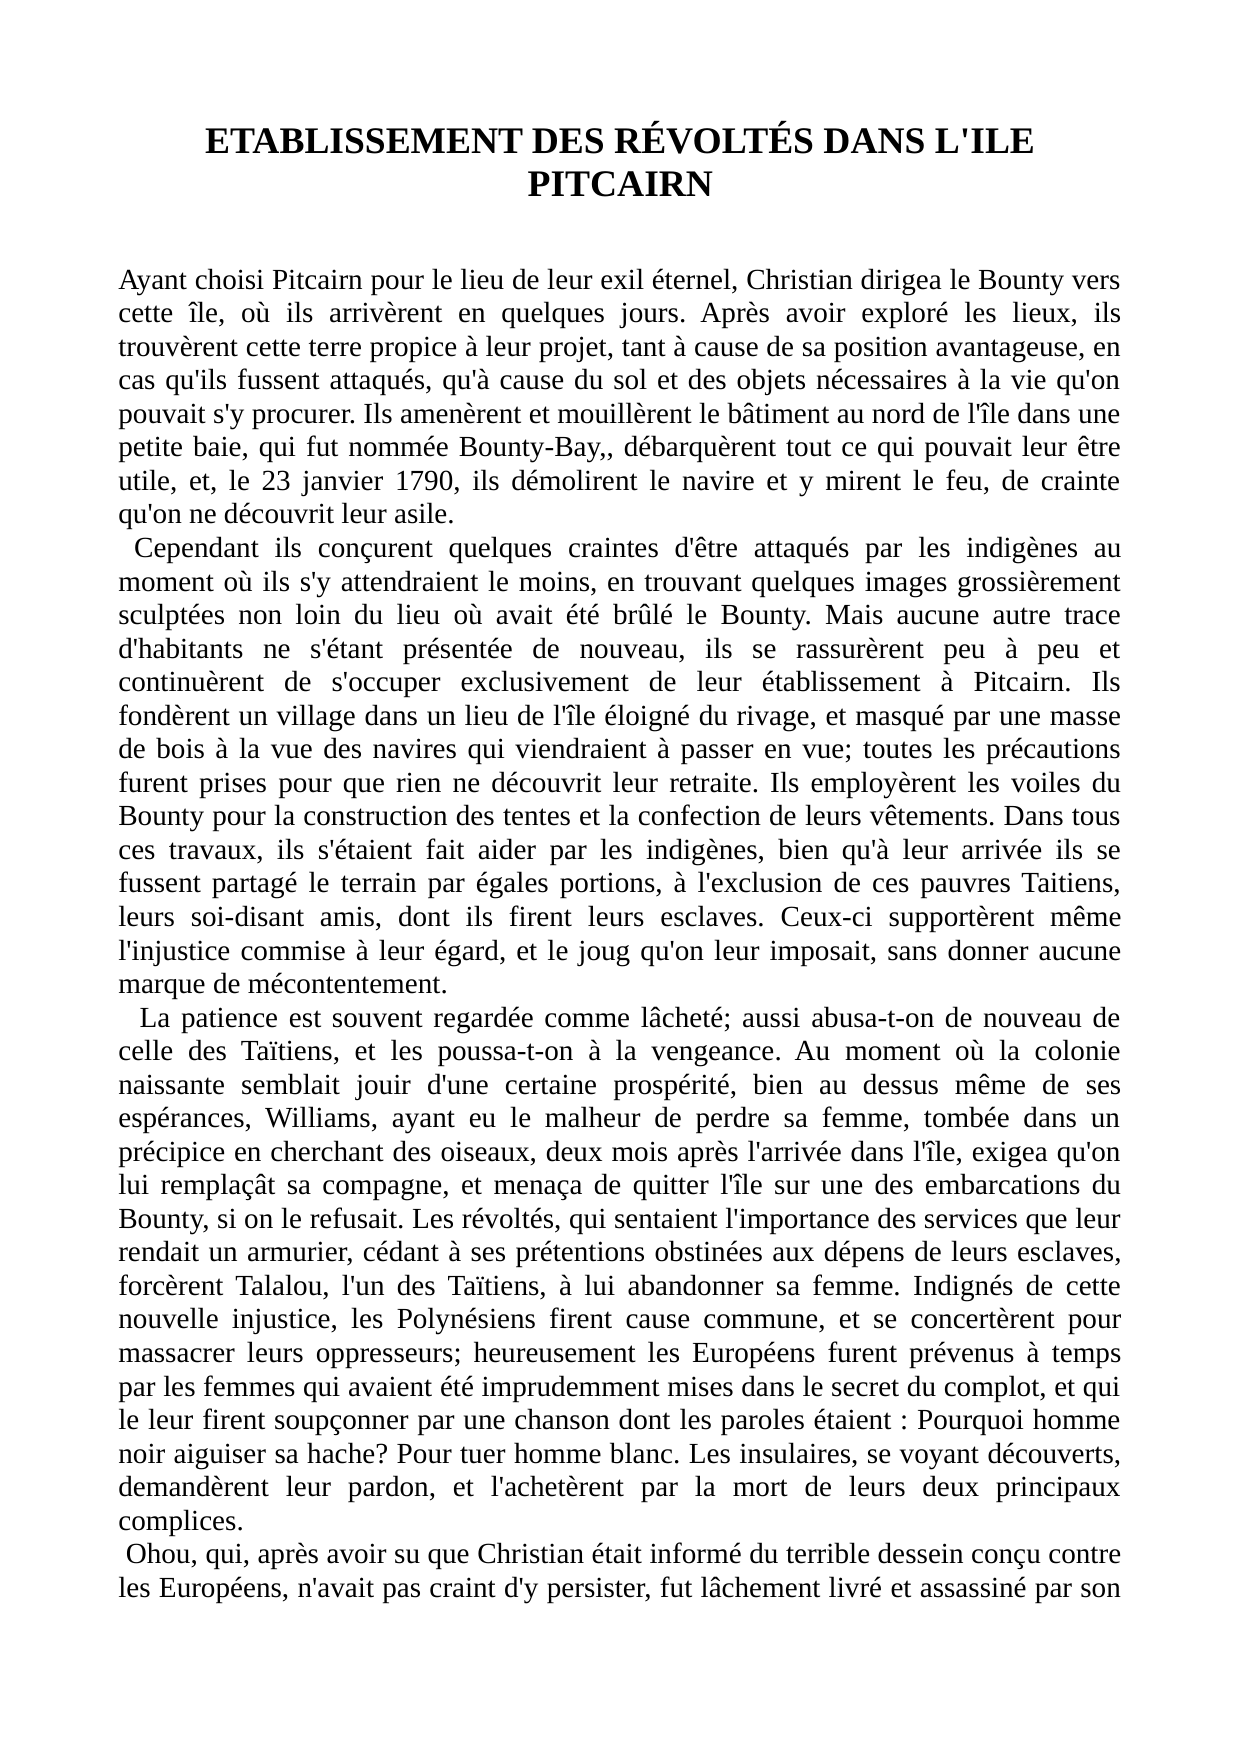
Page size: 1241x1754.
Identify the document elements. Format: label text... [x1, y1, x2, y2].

text Ohou, qui, après avoir su que Christian était informé du terrible dessein conçu contre les Européens, n'avait pas craint d'y persister, fut lâchement livré et assassiné par son [118, 1536, 1122, 1603]
text Ayant choisi Pitcairn pour le lieu de leur exil éternel, Christian dirigea le Bounty vers cette île, où ils arrivèrent en quelques jours. Après avoir exploré les lieux, ils trouvèrent cette terre propice à leur projet, tant à cause de sa position avantageuse, en cas qu'ils fussent attaqués, qu'à cause du sol et des objets nécessaires à la vie qu'on pouvait s'y procurer. Ils amenèrent et mouillèrent le bâtiment au nord de l'île dans une petite baie, qui fut nommée Bounty-Bay,, débarquèrent tout ce qui pouvait leur être utile, et, le 23 janvier 1790, ils démolirent le navire et y mirent le feu, de crainte qu'on ne découvrit leur asile. [118, 262, 1122, 530]
text ETABLISSEMENT DES RÉVOLTÉS DANS L'ILE PITCAIRN [118, 118, 1122, 204]
text La patience est souvent regardée comme lâcheté; aussi abusa-t-on de nouveau de celle des Taïtiens, et les poussa-t-on à la vengeance. Au moment où la colonie naissante semblait jouir d'une certaine prospérité, bien au dessus même de ses espérances, Williams, ayant eu le malheur de perdre sa femme, tombée dans un précipice en cherchant des oiseaux, deux mois après l'arrivée dans l'île, exigea qu'on lui remplaçât sa compagne, et menaça de quitter l'île sur une des embarcations du Bounty, si on le refusait. Les révoltés, qui sentaient l'importance des services que leur rendait un armurier, cédant à ses prétentions obstinées aux dépens de leurs esclaves, forcèrent Talalou, l'un des Taïtiens, à lui abandonner sa femme. Indignés de cette nouvelle injustice, les Polynésiens firent cause commune, et se concertèrent pour massacrer leurs oppresseurs; heureusement les Européens furent prévenus à temps par les femmes qui avaient été imprudemment mises dans le secret du complot, et qui le leur firent soupçonner par une chanson dont les paroles étaient : Pourquoi homme noir aiguiser sa hache? Pour tuer homme blanc. Les insulaires, se voyant découverts, demandèrent leur pardon, et l'achetèrent par la mort de leurs deux principaux complices. [118, 1000, 1122, 1536]
text Cependant ils conçurent quelques craintes d'être attaqués par les indigènes au moment où ils s'y attendraient le moins, en trouvant quelques images grossièrement sculptées non loin du lieu où avait été brûlé le Bounty. Mais aucune autre trace d'habitants ne s'étant présentée de nouveau, ils se rassurèrent peu à peu et continuèrent de s'occuper exclusivement de leur établissement à Pitcairn. Ils fondèrent un village dans un lieu de l'île éloigné du rivage, et masqué par une masse de bois à la vue des navires qui viendraient à passer en vue; toutes les précautions furent prises pour que rien ne découvrit leur retraite. Ils employèrent les voiles du Bounty pour la construction des tentes et la confection de leurs vêtements. Dans tous ces travaux, ils s'étaient fait aider par les indigènes, bien qu'à leur arrivée ils se fussent partagé le terrain par égales portions, à l'exclusion de ces pauvres Taitiens, leurs soi-disant amis, dont ils firent leurs esclaves. Ceux-ci supportèrent même l'injustice commise à leur égard, et le joug qu'on leur imposait, sans donner aucune marque de mécontentement. [118, 530, 1122, 1000]
